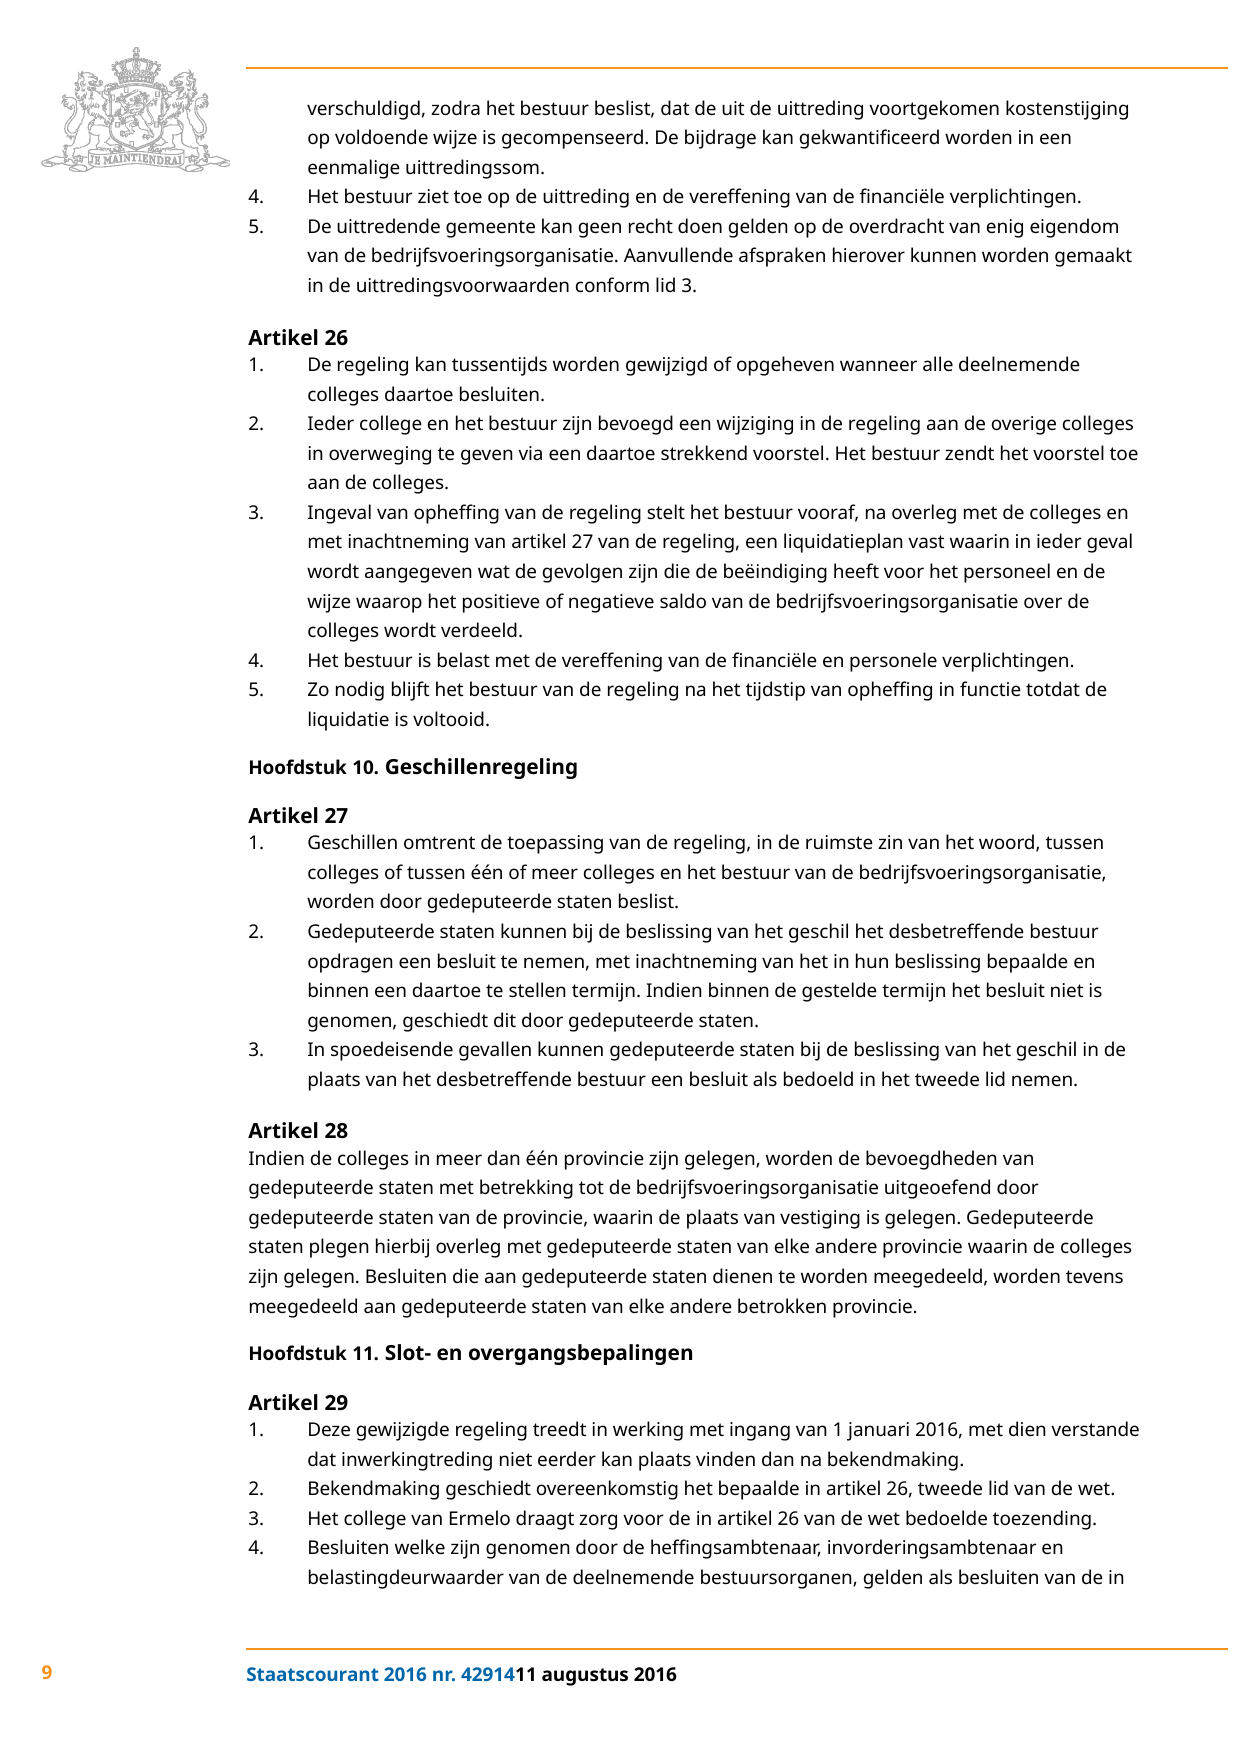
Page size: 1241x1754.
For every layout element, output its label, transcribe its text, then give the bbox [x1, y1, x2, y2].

list De regeling kan tussentijds worden gewijzigd of opgeheven wanneer alle deelnemende colleges daartoe besluiten. [248, 351, 1152, 406]
list In spoedeisende gevallen kunnen gedeputeerde staten bij de beslissing van het geschil in de plaats van het desbetreffende bestuur een besluit als bedoeld in het tweede lid nemen. [248, 1037, 1152, 1092]
list Het bestuur is belast met de vereffening van de financiële en personele verplichtingen. [248, 647, 1152, 673]
list Het college van Ermelo draagt zorg voor de in artikel 26 van de wet bedoelde toezending. [248, 1505, 1152, 1531]
text Artikel 27 [248, 801, 1152, 829]
text Hoofdstuk 10. Geschillenregeling [248, 752, 1152, 780]
list verschuldigd, zodra het bestuur beslist, dat de uit de uittreding voortgekomen kostenstijging op voldoende wijze is gecompenseerd. De bijdrage kan gekwantificeerd worden in een eenmalige uittredingssom. [248, 95, 1152, 180]
list Bekendmaking geschiedt overeenkomstig het bepaalde in artikel 26, tweede lid van de wet. [248, 1475, 1152, 1501]
picture [41, 47, 231, 172]
list Besluiten welke zijn genomen door de heffingsambtenaar, invorderingsambtenaar en belastingdeurwaarder van de deelnemende bestuursorganen, gelden als besluiten van de in [248, 1534, 1152, 1590]
list Deze gewijzigde regeling treedt in werking met ingang van 1 januari 2016, met dien verstande dat inwerkingtreding niet eerder kan plaats vinden dan na bekendmaking. [248, 1416, 1152, 1472]
list Gedeputeerde staten kunnen bij de beslissing van het geschil het desbetreffende bestuur opdragen een besluit te nemen, met inachtneming van het in hun beslissing bepaalde en binnen een daartoe te stellen termijn. Indien binnen de gestelde termijn het besluit niet is genomen, geschiedt dit door gedeputeerde staten. [248, 918, 1152, 1033]
text Artikel 29 [248, 1388, 1152, 1416]
text Artikel 26 [248, 323, 1152, 351]
list Geschillen omtrent de toepassing van de regeling, in de ruimste zin van het woord, tussen colleges of tussen één of meer colleges en het bestuur van de bedrijfsvoeringsorganisatie, worden door gedeputeerde staten beslist. [248, 829, 1152, 914]
list Het bestuur ziet toe op de uittreding en de vereffening van de financiële verplichtingen. [248, 183, 1152, 209]
list Ingeval van opheffing van de regeling stelt het bestuur vooraf, na overleg met de colleges en met inachtneming van artikel 27 van de regeling, een liquidatieplan vast waarin in ieder geval wordt aangegeven wat de gevolgen zijn die de beëindiging heeft voor het personeel en de wijze waarop het positieve of negatieve saldo van de bedrijfsvoeringsorganisatie over de colleges wordt verdeeld. [248, 499, 1152, 643]
list De uittredende gemeente kan geen recht doen gelden op de overdracht van enig eigendom van de bedrijfsvoeringsorganisatie. Aanvullende afspraken hierover kunnen worden gemaakt in de uittredingsvoorwaarden conform lid 3. [248, 213, 1152, 298]
text Hoofdstuk 11. Slot- en overgangsbepalingen [248, 1338, 1152, 1367]
list Ieder college en het bestuur zijn bevoegd een wijziging in de regeling aan de overige colleges in overweging te geven via een daartoe strekkend voorstel. Het bestuur zendt het voorstel toe aan de colleges. [248, 410, 1152, 495]
list Zo nodig blijft het bestuur van de regeling na het tijdstip van opheffing in functie totdat de liquidatie is voltooid. [248, 677, 1152, 732]
text Indien de colleges in meer dan één provincie zijn gelegen, worden de bevoegdheden van gedeputeerde staten met betrekking tot de bedrijfsvoeringsorganisatie uitgeoefend door gedeputeerde staten van de provincie, waarin de plaats van vestiging is gelegen. Gedeputeerde staten plegen hierbij overleg met gedeputeerde staten van elke andere provincie waarin de colleges zijn gelegen. Besluiten die aan gedeputeerde staten dienen te worden meegedeeld, worden tevens meegedeeld aan gedeputeerde staten van elke andere betrokken provincie. [248, 1145, 1152, 1319]
text Artikel 28 [248, 1117, 1152, 1145]
